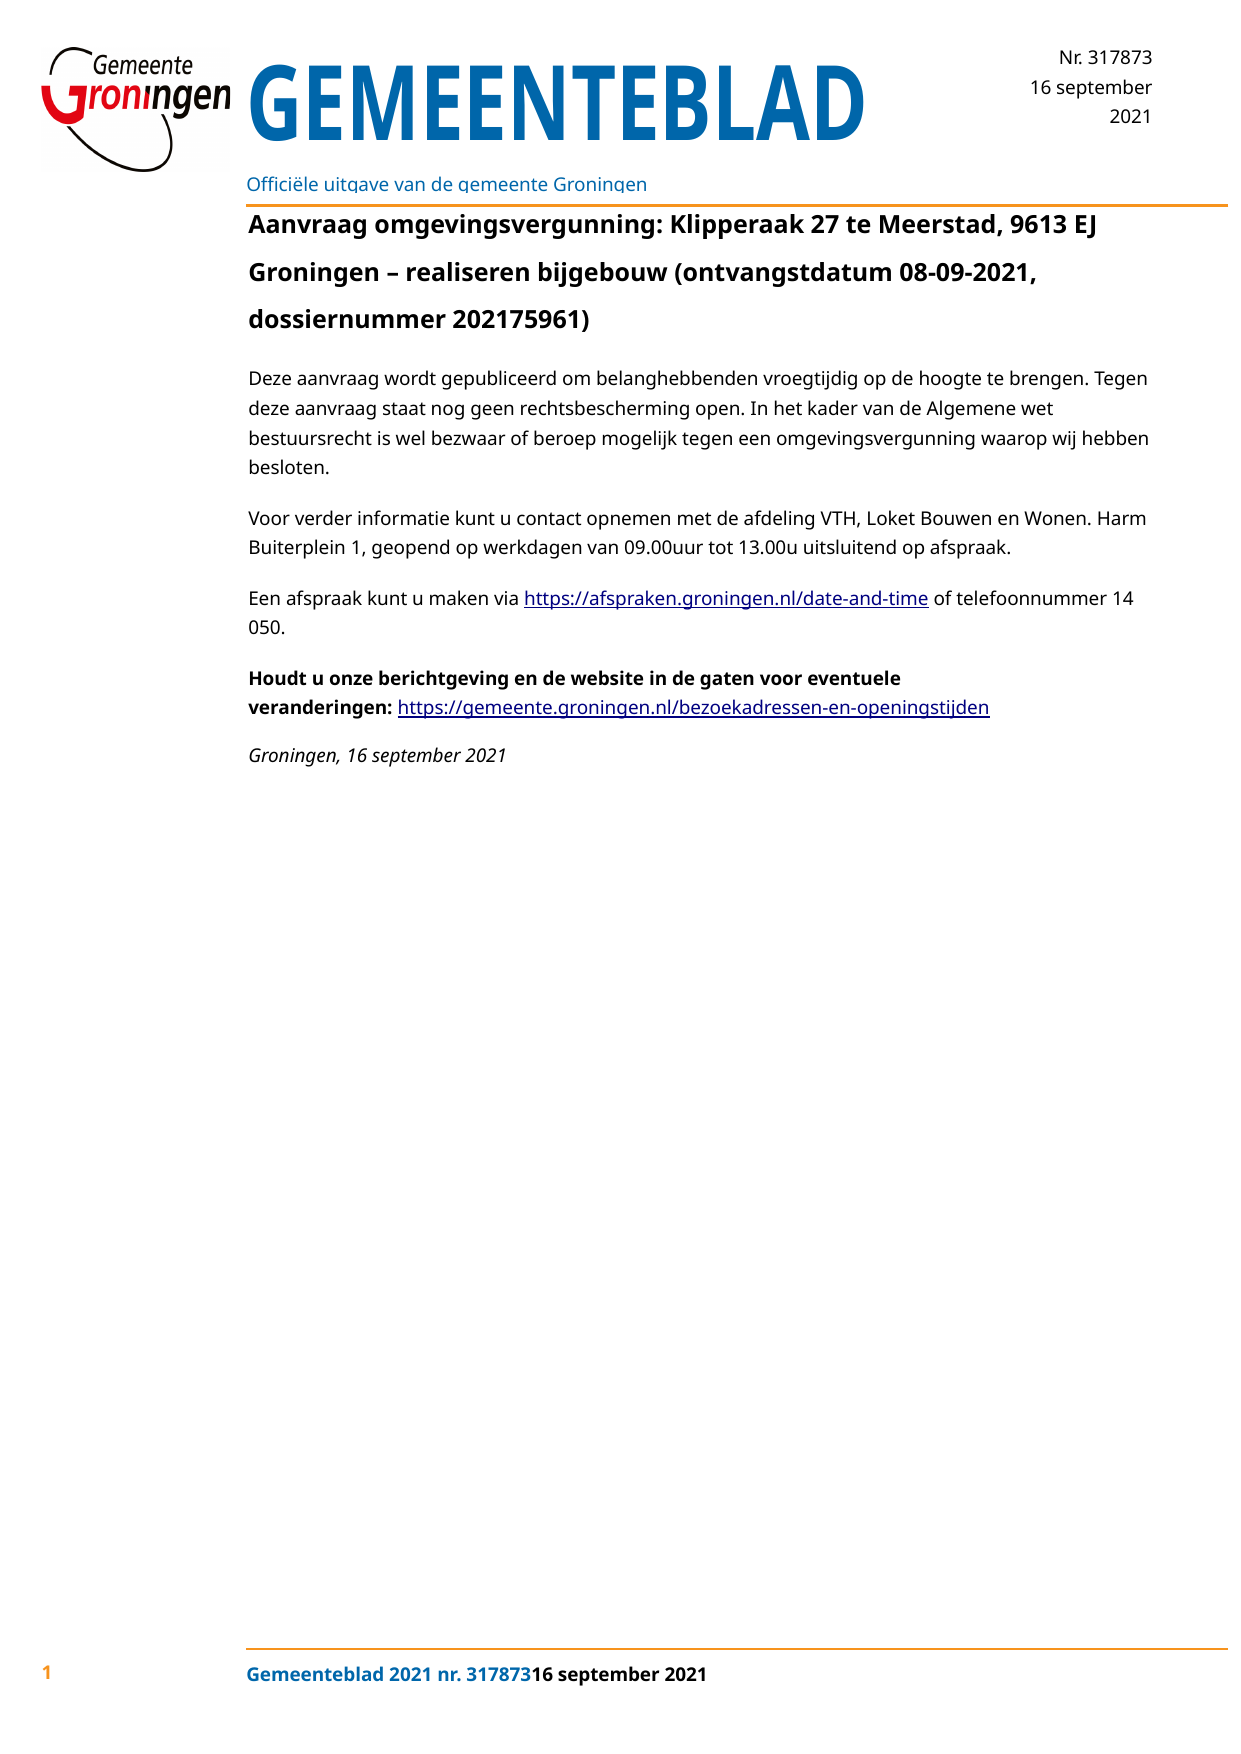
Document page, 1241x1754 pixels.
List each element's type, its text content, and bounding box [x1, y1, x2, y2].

text Groningen, 16 september 2021 [248, 742, 1152, 768]
picture [41, 47, 231, 172]
text Een afspraak kunt u maken via https://afspraken.groningen.nl/date-and-time of telefoonnummer 14 050. [248, 585, 1152, 640]
text Voor verder informatie kunt u contact opnemen met de afdeling VTH, Loket Bouwen en Wonen. Harm Buiterplein 1, geopend op werkdagen van 09.00uur tot 13.00u uitsluitend op afspraak. [248, 505, 1152, 560]
text Deze aanvraag wordt gepubliceerd om belanghebbenden vroegtijdig op de hoogte te brengen. Tegen deze aanvraag staat nog geen rechtsbescherming open. In het kader van de Algemene wet bestuursrecht is wel bezwaar of beroep mogelijk tegen een omgevingsvergunning waarop wij hebben besloten. [248, 366, 1152, 480]
text Aanvraag omgevingsvergunning: Klipperaak 27 te Meerstad, 9613 EJ Groningen – realiseren bijgebouw (ontvangstdatum 08-09-2021, dossiernummer 202175961) [248, 207, 1152, 336]
text Houdt u onze berichtgeving en de website in de gaten voor eventuele veranderingen: https://gemeente.groningen.nl/bezoekadressen-en-openingstijden [248, 665, 1152, 720]
